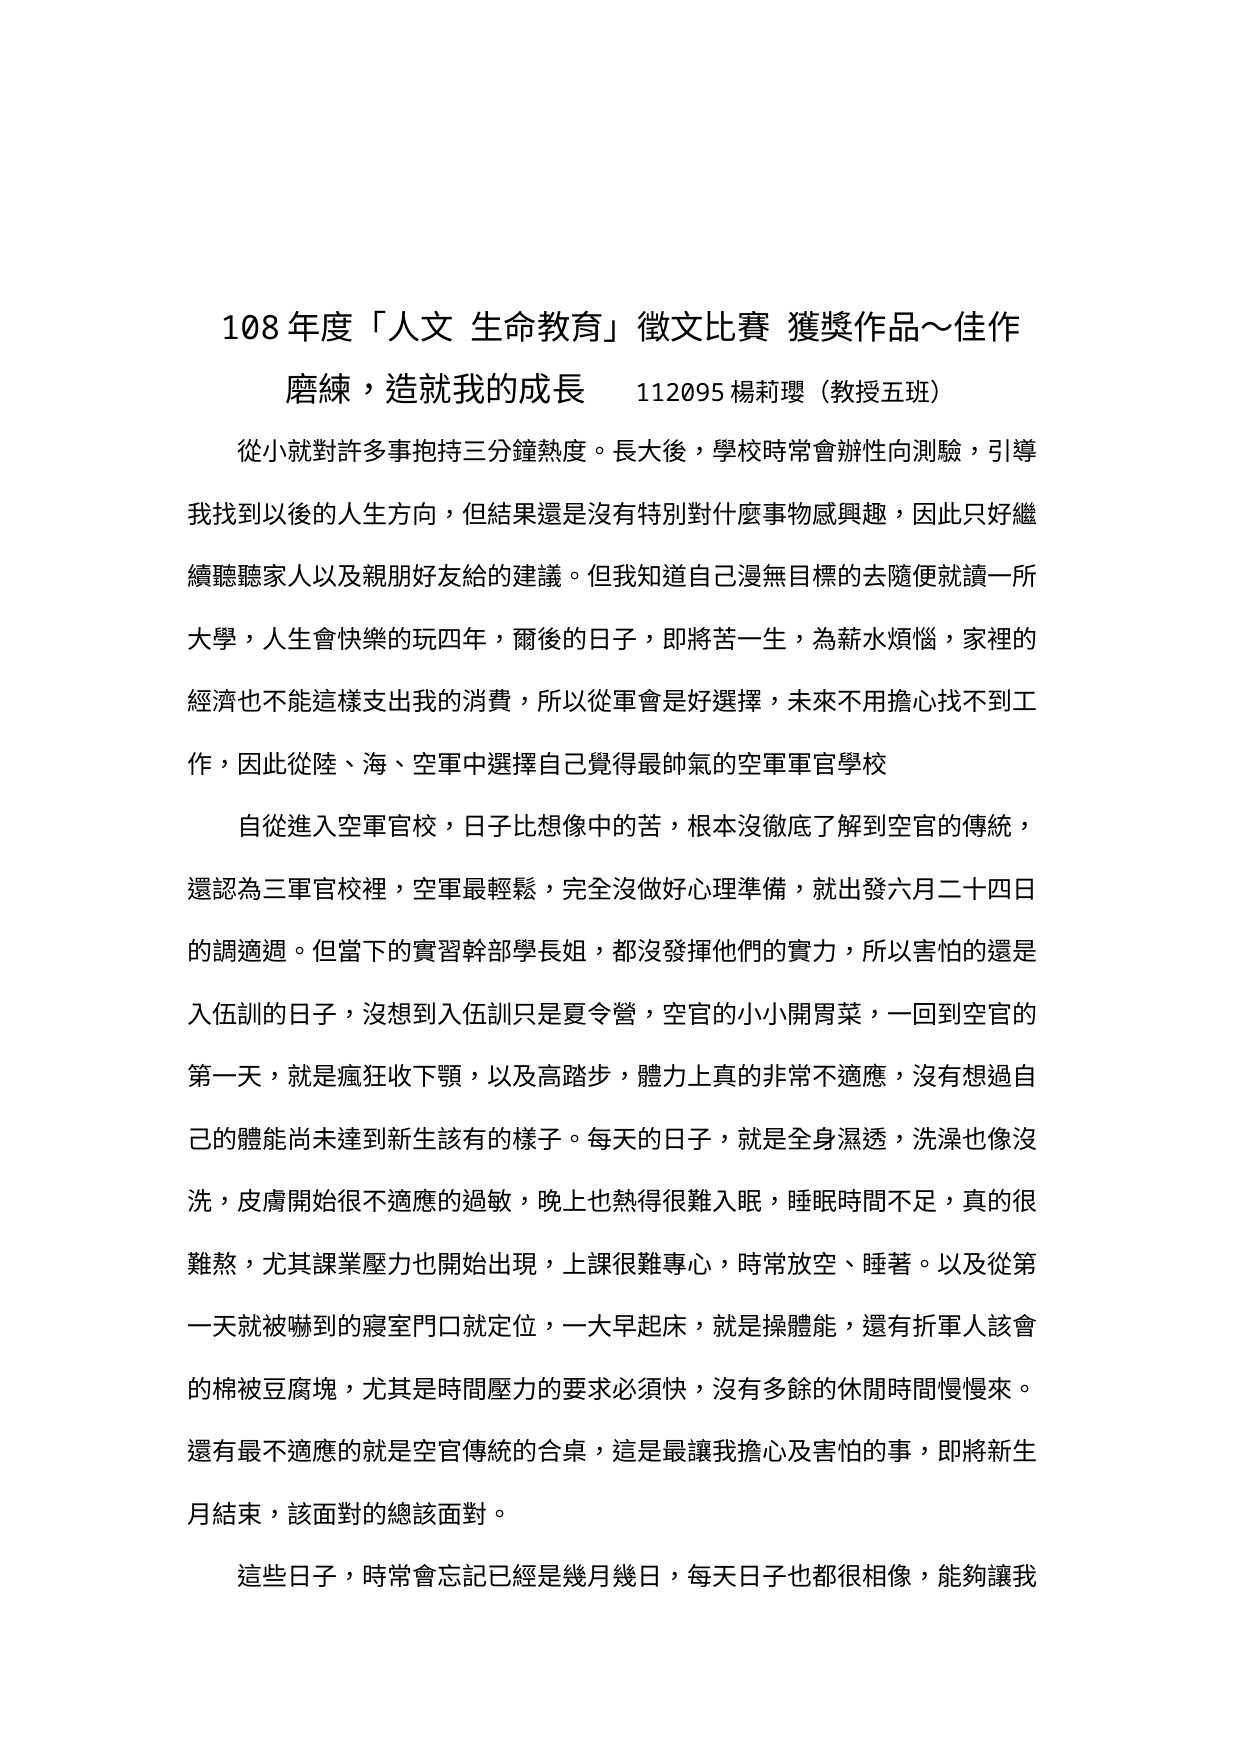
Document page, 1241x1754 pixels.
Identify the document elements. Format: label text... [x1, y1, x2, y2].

text 從小就對許多事抱持三分鐘熱度。長大後，學校時常會辦性向測驗，引導我找到以後的人生方向，但結果還是沒有特別對什麼事物感興趣，因此只好繼續聽聽家人以及親朋好友給的建議。但我知道自己漫無目標的去隨便就讀一所大學，人生會快樂的玩四年，爾後的日子，即將苦一生，為薪水煩惱，家裡的經濟也不能這樣支出我的消費，所以從軍會是好選擇，未來不用擔心找不到工作，因此從陸、海、空軍中選擇自己覺得最帥氣的空軍軍官學校 [187, 408, 1053, 783]
text 自從進入空軍官校，日子比想像中的苦，根本沒徹底了解到空官的傳統，還認為三軍官校裡，空軍最輕鬆，完全沒做好心理準備，就出發六月二十四日的調適週。但當下的實習幹部學長姐，都沒發揮他們的實力，所以害怕的還是入伍訓的日子，沒想到入伍訓只是夏令營，空官的小小開胃菜，一回到空官的第一天，就是瘋狂收下顎，以及高踏步，體力上真的非常不適應，沒有想過自己的體能尚未達到新生該有的樣子。每天的日子，就是全身濕透，洗澡也像沒洗，皮膚開始很不適應的過敏，晚上也熱得很難入眠，睡眠時間不足，真的很難熬，尤其課業壓力也開始出現，上課很難專心，時常放空、睡著。以及從第一天就被嚇到的寢室門口就定位，一大早起床，就是操體能，還有折軍人該會的棉被豆腐塊，尤其是時間壓力的要求必須快，沒有多餘的休閒時間慢慢來。還有最不適應的就是空官傳統的合桌，這是最讓我擔心及害怕的事，即將新生月結束，該面對的總該面對。 [187, 783, 1053, 1533]
text 磨練，造就我的成長 112095楊莉瓔（教授五班） [187, 346, 1053, 408]
text 108年度「人文 生命教育」徵文比賽 獲獎作品～佳作 [187, 283, 1053, 346]
text 這些日子，時常會忘記已經是幾月幾日，每天日子也都很相像，能夠讓我 [187, 1533, 1053, 1596]
